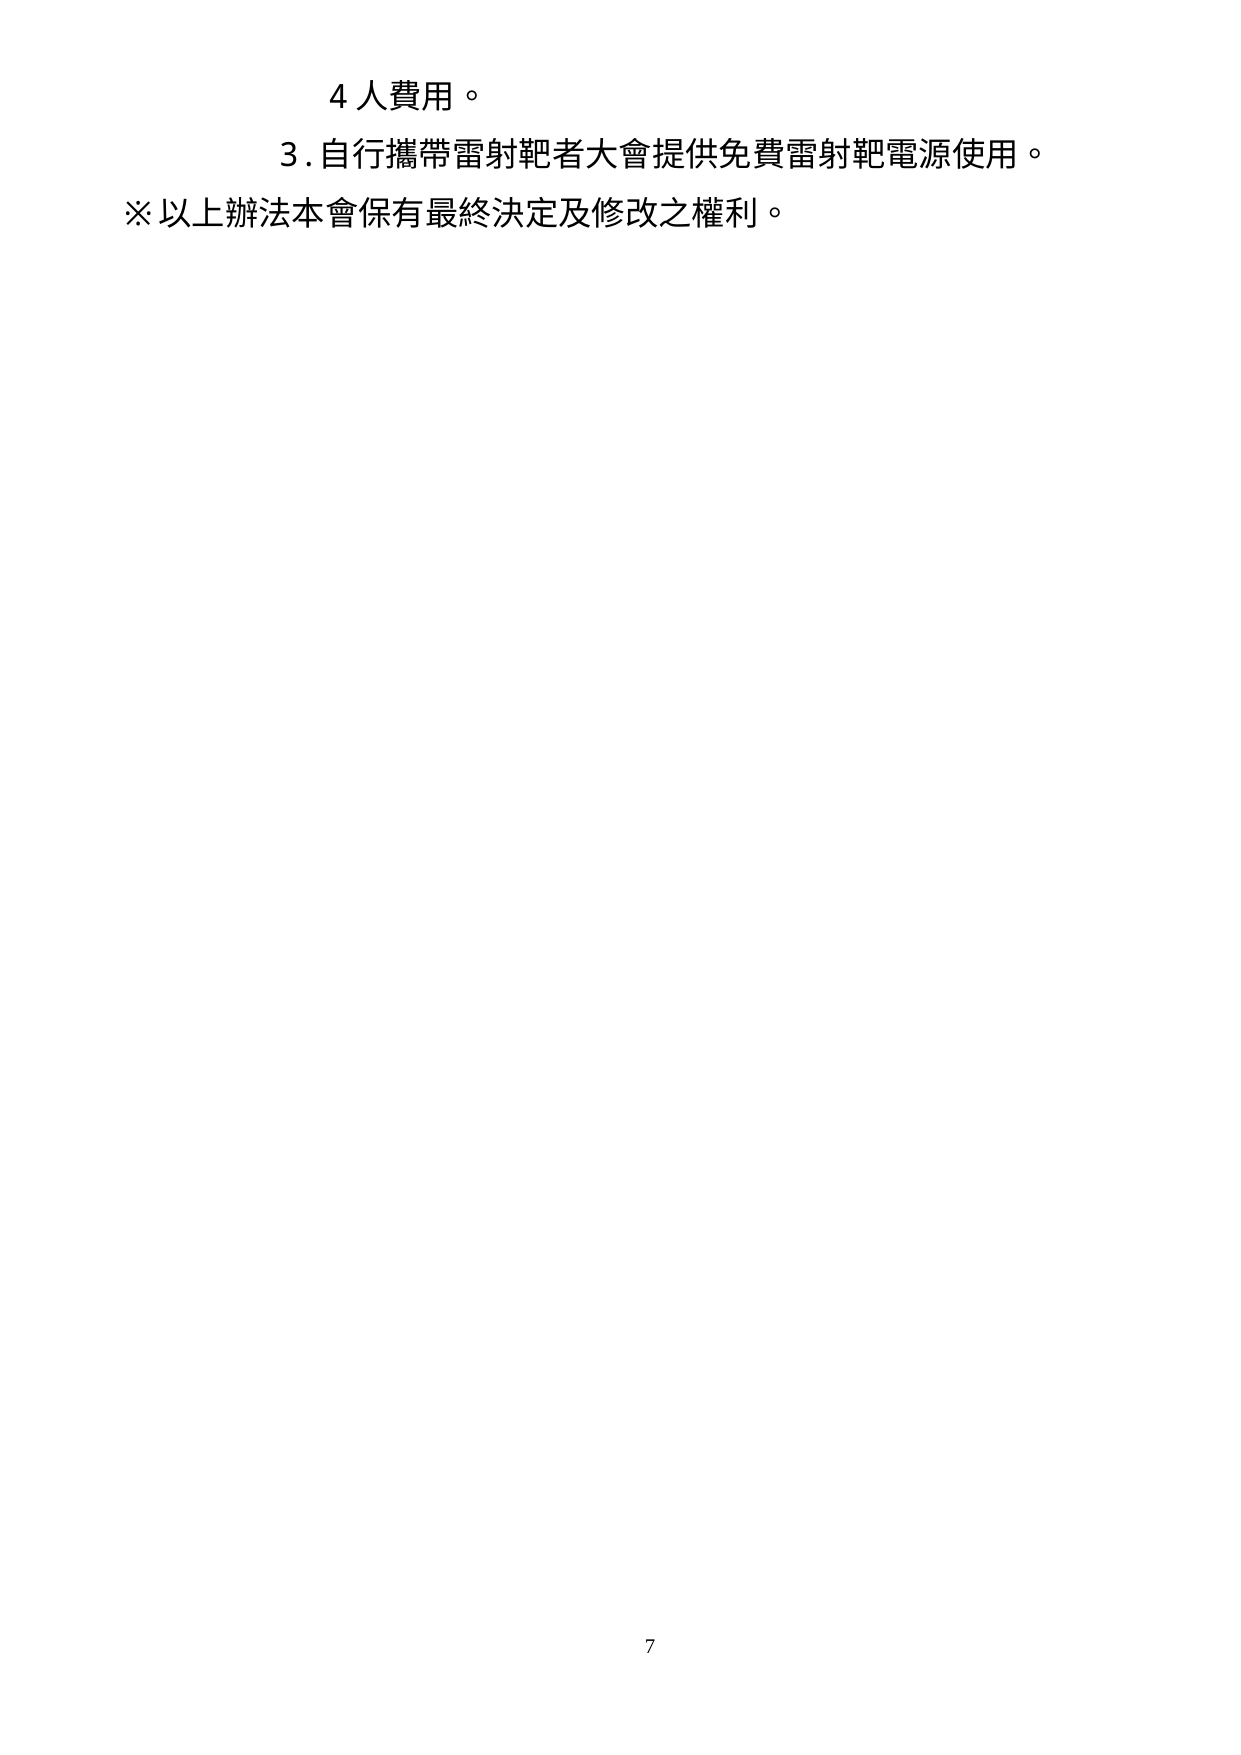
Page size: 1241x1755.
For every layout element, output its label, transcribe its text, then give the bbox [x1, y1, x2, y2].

text ※以上辦法本會保有最終決定及修改之權利。 [118, 192, 1181, 233]
text 4人費用。 [168, 75, 1181, 117]
text 3.自行攜帶雷射靶者大會提供免費雷射靶電源使用。 [118, 133, 1181, 175]
